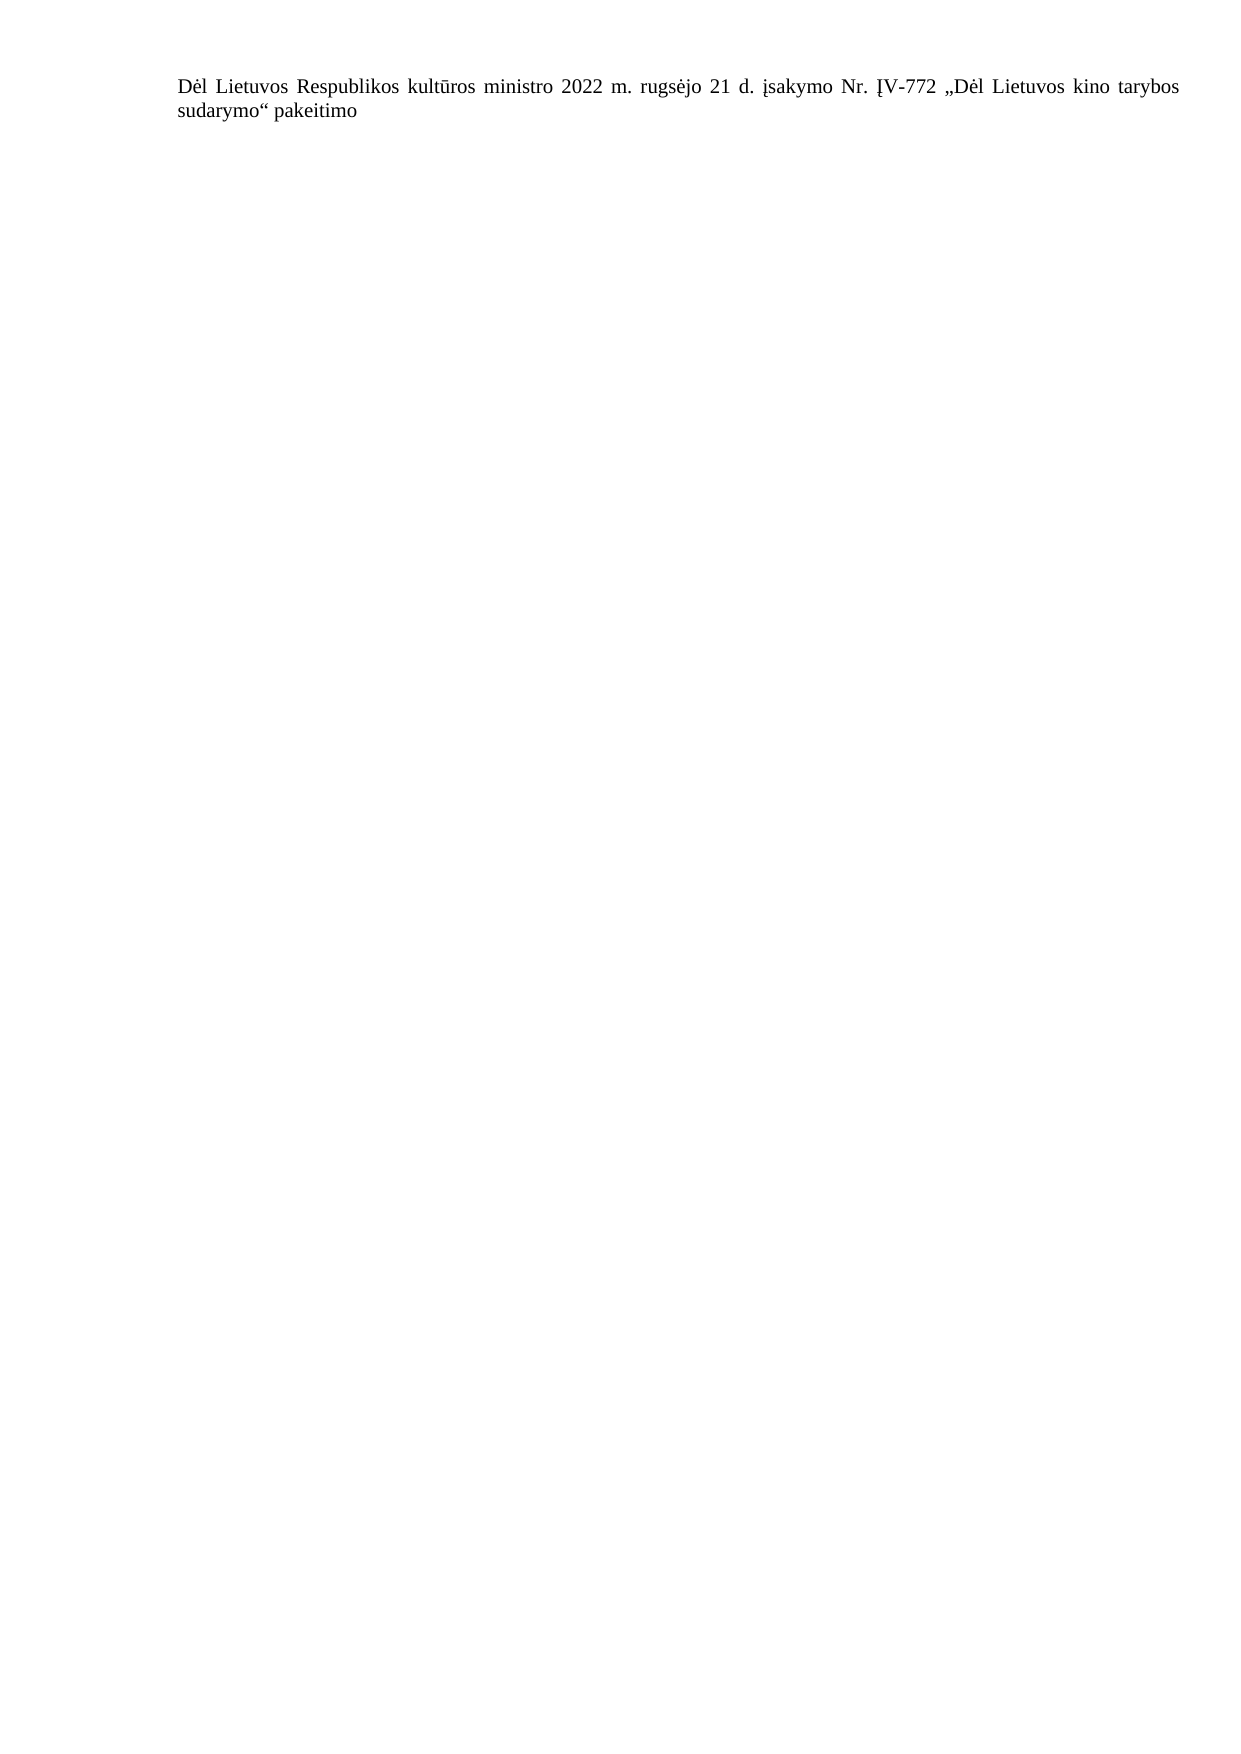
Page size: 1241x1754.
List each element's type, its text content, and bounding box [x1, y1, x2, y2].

text Dėl Lietuvos Respublikos kultūros ministro 2022 m. rugsėjo 21 d. įsakymo Nr. ĮV-772 „Dėl Lietuvos kino tarybos sudarymo“ pakeitimo [177, 74, 1181, 122]
